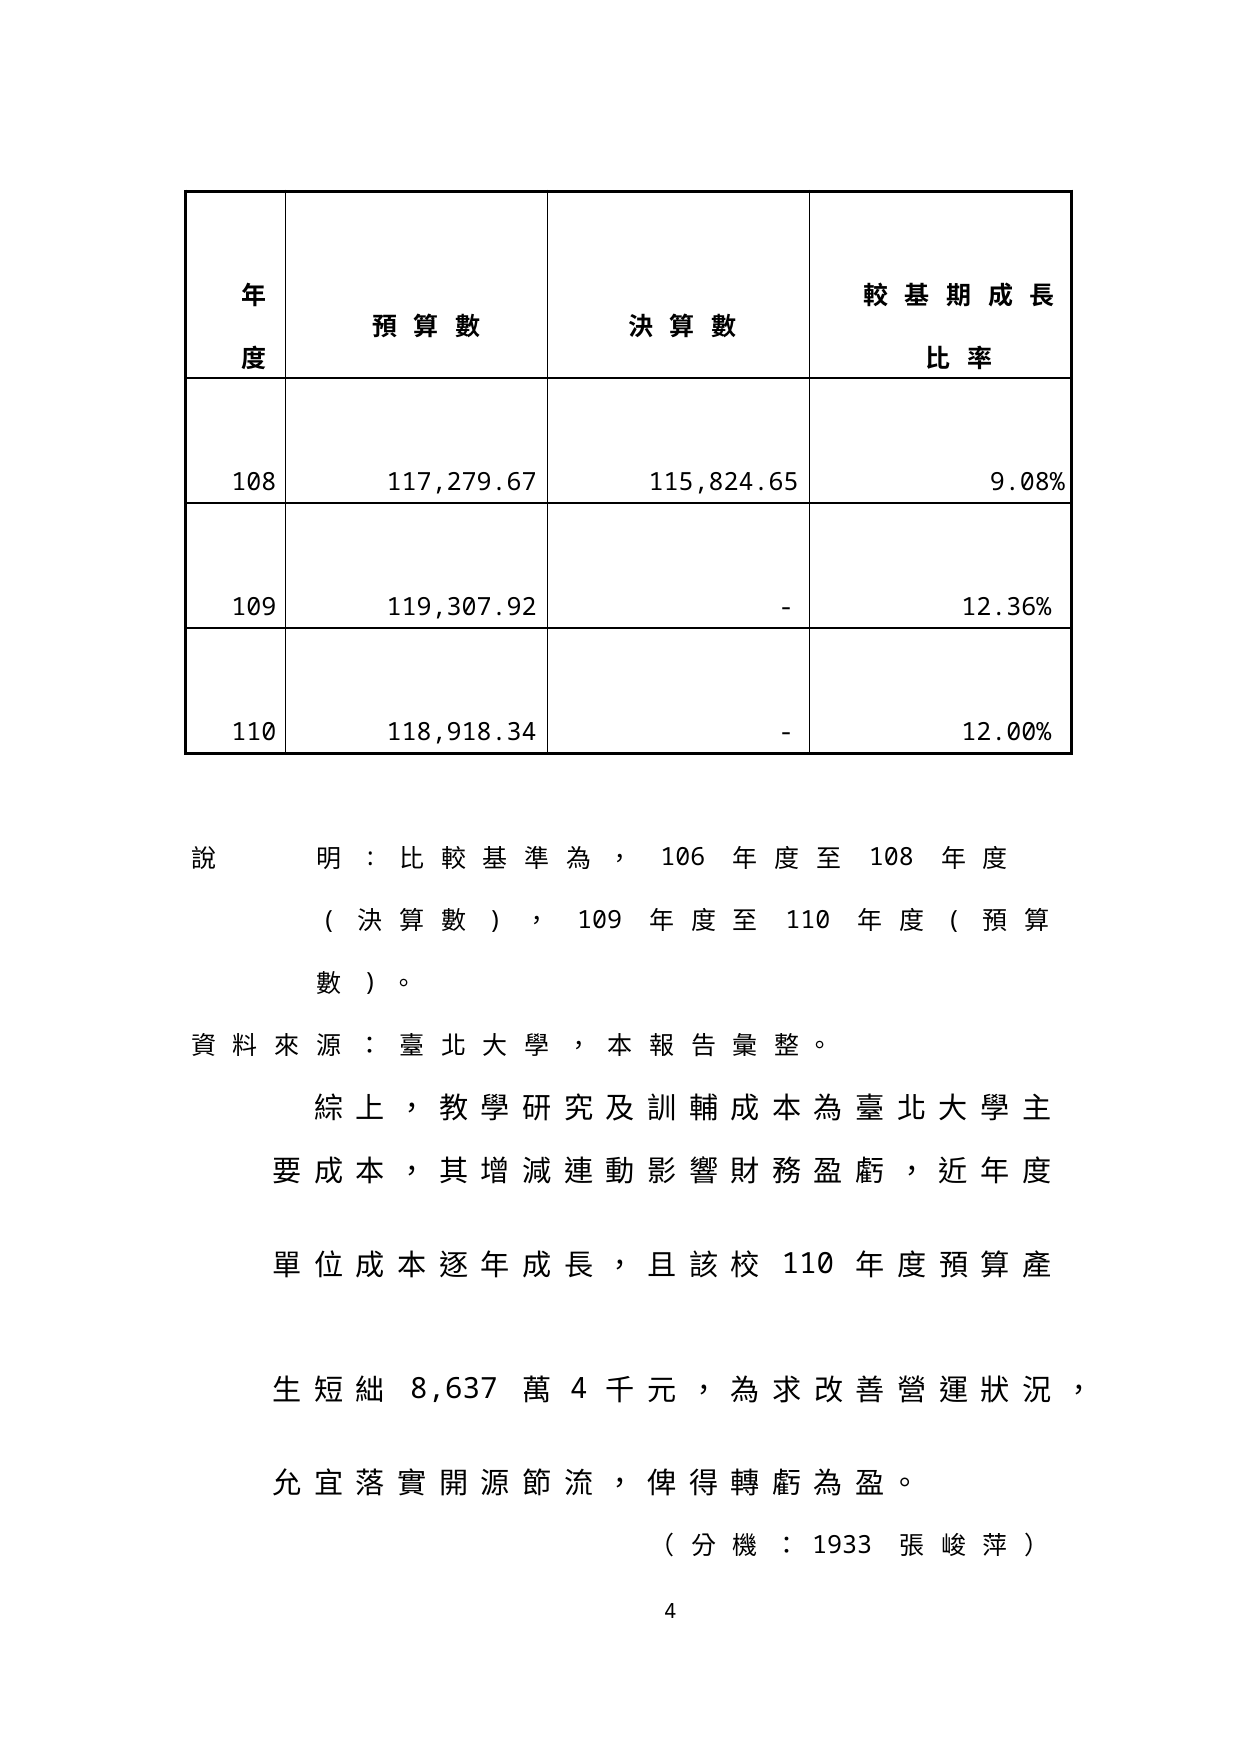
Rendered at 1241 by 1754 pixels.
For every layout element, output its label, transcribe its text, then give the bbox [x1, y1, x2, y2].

table_cell 108 [187, 379, 285, 502]
table_cell - [548, 504, 809, 627]
table_header 較基期成長比率 [810, 193, 1070, 377]
table_cell 119,307.92 [286, 504, 547, 627]
table_header 年度 [187, 193, 285, 377]
table_cell 12.36% [810, 504, 1070, 627]
table_cell 115,824.65 [548, 379, 809, 502]
table_cell 118,918.34 [286, 629, 547, 752]
table_header 預算數 [286, 193, 547, 377]
table_cell 9.08% [810, 379, 1070, 502]
table_cell 117,279.67 [286, 379, 547, 502]
table_cell - [548, 629, 809, 752]
text 綜上，教學研究及訓輔成本為臺北大學主要成本，其增減連動影響財務盈虧，近年度單位成本逐年成長，且該校110年度預算產生短絀8,637萬4千元，為求改善營運狀況，允宜落實開源節流，俾得轉虧為盈。 [242, 1064, 1058, 1502]
text 說 明:比較基準為，106年度至108年度(決算數)，109年度至110年度(預算數)。 [183, 814, 1058, 1002]
table_cell 12.00% [810, 629, 1070, 752]
table_cell 110 [187, 629, 285, 752]
table_cell 109 [187, 504, 285, 627]
text 資料來源：臺北大學，本報告彙整。 [183, 1002, 1058, 1064]
text （分機：1933 張峻萍） [183, 1502, 1058, 1564]
table_header 決算數 [548, 193, 809, 377]
